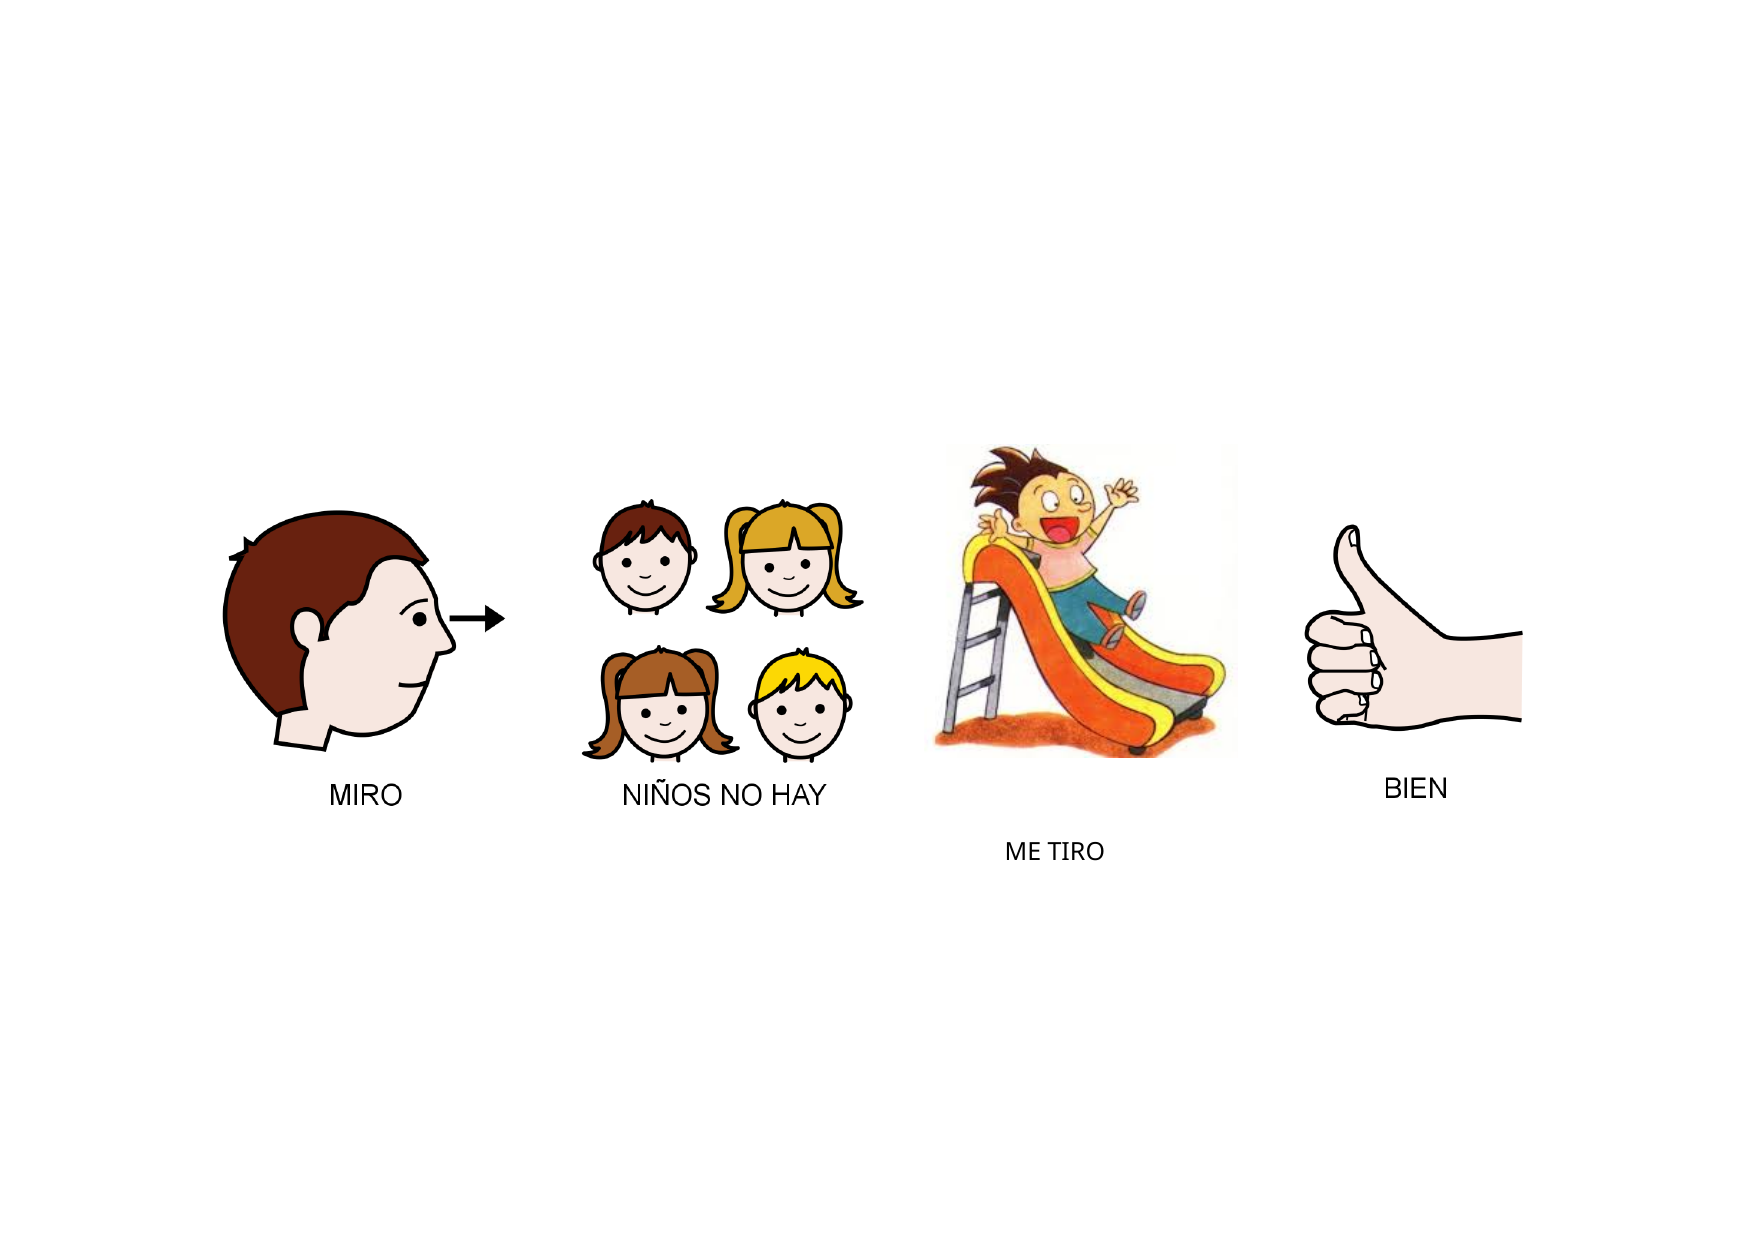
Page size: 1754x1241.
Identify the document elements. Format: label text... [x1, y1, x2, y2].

text ME TIRO [118, 254, 1636, 867]
picture [184, 451, 902, 811]
picture [924, 444, 1589, 803]
